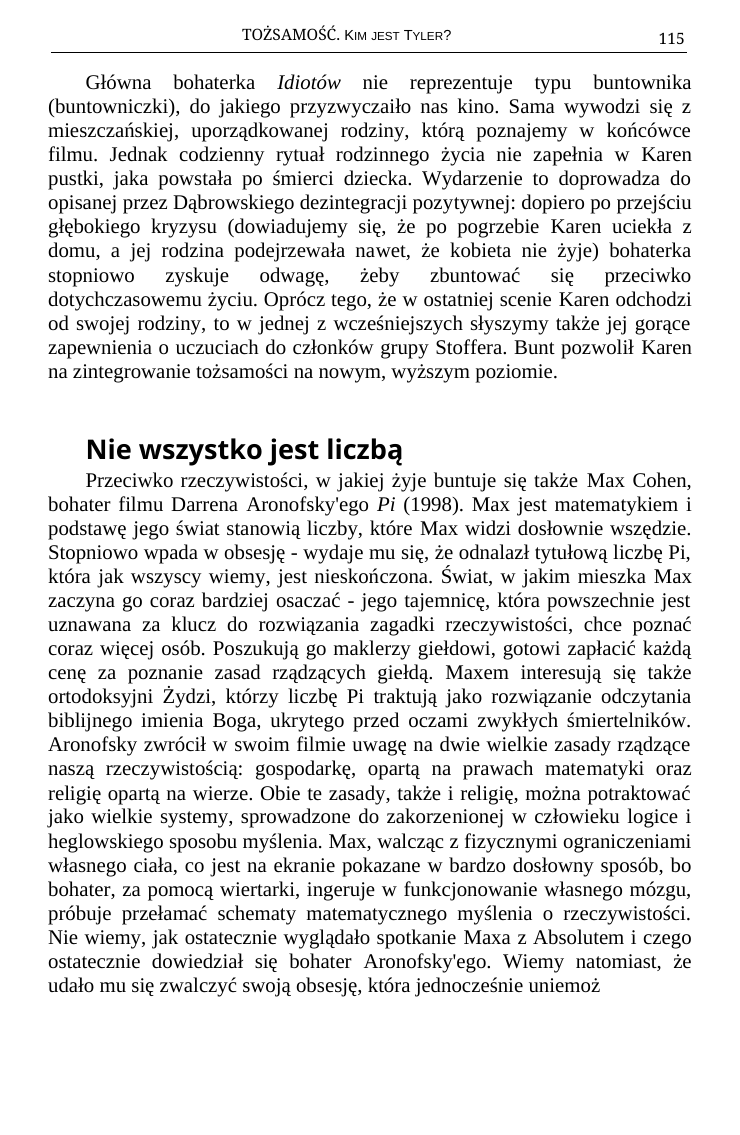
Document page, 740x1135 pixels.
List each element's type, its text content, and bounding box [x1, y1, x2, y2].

text Przeciwko rzeczywistości, w jakiej żyje buntuje się także Max Co­hen, bohater filmu Darrena Aronofsky'ego Pi (1998). Max jest matema­tykiem i podstawę jego świat stanowią liczby, które Max widzi do­słownie wszędzie. Stopniowo wpada w obsesję - wydaje mu się, że odnalazł tytułową liczbę Pi, która jak wszyscy wiemy, jest nieskoń­czona. Świat, w jakim mieszka Max zaczyna go coraz bardziej osaczać - jego tajemnicę, która powszechnie jest uznawana za klucz do roz­wiązania zagadki rzeczywistości, chce poznać coraz więcej osób. Po­szukują go maklerzy giełdowi, gotowi zapłacić każdą cenę za pozna­nie zasad rządzących giełdą. Maxem interesują się także ortodoksyjni Żydzi, którzy liczbę Pi traktują jako rozwiązanie odczytania biblijne­go imienia Boga, ukrytego przed oczami zwykłych śmiertelników. Aronofsky zwrócił w swoim filmie uwagę na dwie wielkie zasady rządzące naszą rzeczywistością: gospodarkę, opartą na prawach mate­matyki oraz religię opartą na wierze. Obie te zasady, także i religię, można potraktować jako wielkie systemy, sprowadzone do zakorze­nionej w człowieku logice i heglowskiego sposobu myślenia. Max, walcząc z fizycznymi ograniczeniami własnego ciała, co jest na ekra­nie pokazane w bardzo dosłowny sposób, bo bohater, za pomocą wiertarki, ingeruje w funkcjonowanie własnego mózgu, próbuje przełamać schematy matematycznego myślenia o rzeczywistości. Nie wiemy, jak ostatecznie wyglądało spotkanie Маха z Absolutem i czego ostatecznie dowiedział się bohater Aronofsky'ego. Wiemy natomiast, że udało mu się zwalczyć swoją obsesję, która jednocześnie uniemoż­ [48, 468, 692, 997]
text TOŻSAMOŚĆ. Kim jest Tyler? [242, 23, 496, 45]
subtitle Nie wszystko jest liczbą [48, 431, 692, 468]
text 115 [658, 27, 689, 49]
text Główna bohaterka Idiotów nie reprezentuje typu buntownika (buntowniczki), do jakiego przyzwyczaiło nas kino. Sama wywodzi się z mieszczańskiej, uporządkowanej rodziny, którą poznajemy w końcówce filmu. Jednak codzienny rytuał rodzinnego życia nie za­pełnia w Karen pustki, jaka powstała po śmierci dziecka. Wydarzenie to doprowadza do opisanej przez Dąbrowskiego dezintegracji pozy­tywnej: dopiero po przejściu głębokiego kryzysu (dowiadujemy się, że po pogrzebie Karen uciekła z domu, a jej rodzina podejrzewała na­wet, że kobieta nie żyje) bohaterka stopniowo zyskuje odwagę, żeby zbuntować się przeciwko dotychczasowemu życiu. Oprócz tego, że w ostatniej scenie Karen odchodzi od swojej rodziny, to w jednej z wcześniejszych słyszymy także jej gorące zapewnienia o uczuciach do członków grupy Stoffera. Bunt pozwolił Karen na zintegrowanie tożsamości na nowym, wyższym poziomie. [48, 70, 692, 383]
